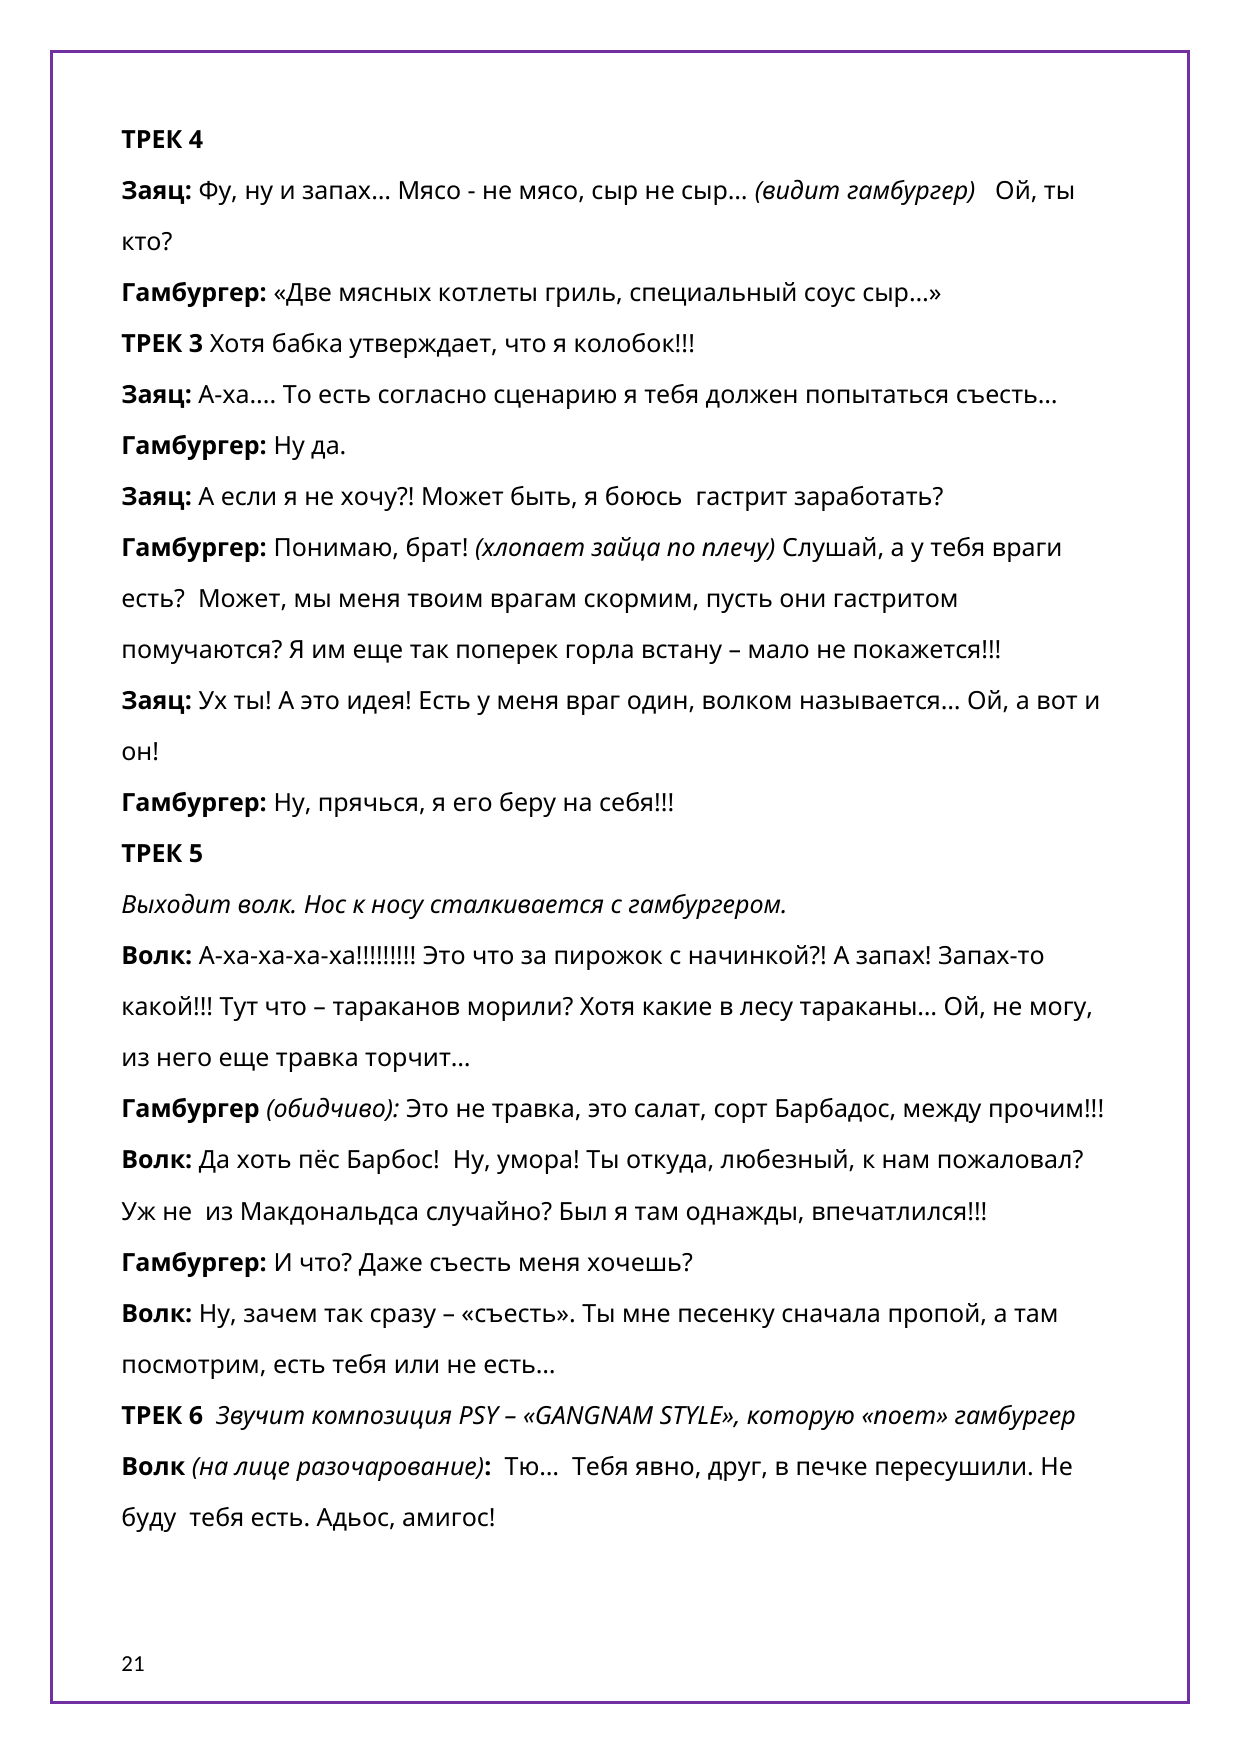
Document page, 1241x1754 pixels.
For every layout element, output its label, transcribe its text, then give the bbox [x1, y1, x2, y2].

text Волк: А-ха-ха-ха-ха!!!!!!!!! Это что за пирожок с начинкой?! А запах! Запах-то какой!!! Тут что – тараканов морили? Хотя какие в лесу тараканы… Ой, не могу, из него еще травка торчит… [121, 938, 1119, 1074]
text Гамбургер: Ну, прячься, я его беру на себя!!! [121, 785, 1119, 819]
text ТРЕК 3 Хотя бабка утверждает, что я колобок!!! [121, 325, 1119, 359]
text ТРЕК 4 [121, 121, 1119, 155]
text Гамбургер: Понимаю, брат! (хлопает зайца по плечу) Слушай, а у тебя враги есть? Может, мы меня твоим врагам скормим, пусть они гастритом помучаются? Я им еще так поперек горла встану – мало не покажется!!! [121, 529, 1119, 666]
text Гамбургер (обидчиво): Это не травка, это салат, сорт Барбадос, между прочим!!! [121, 1091, 1119, 1125]
text Волк: Ну, зачем так сразу – «съесть». Ты мне песенку сначала пропой, а там посмотрим, есть тебя или не есть… [121, 1295, 1119, 1380]
text ТРЕК 6 Звучит композиция PSY – «GANGNAM STYLE», которую «поет» гамбургер [121, 1397, 1119, 1431]
text Гамбургер: «Две мясных котлеты гриль, специальный соус сыр…» [121, 274, 1119, 308]
text Заяц: Фу, ну и запах… Мясо - не мясо, сыр не сыр… (видит гамбургер) Ой, ты кто? [121, 172, 1119, 257]
text Волк: Да хоть пёс Барбос! Ну, умора! Ты откуда, любезный, к нам пожаловал? Уж не из Макдональдса случайно? Был я там однажды, впечатлился!!! [121, 1142, 1119, 1227]
text ТРЕК 5 [121, 836, 1119, 870]
text Волк (на лице разочарование): Тю… Тебя явно, друг, в печке пересушили. Не буду тебя есть. Адьос, амигос! [121, 1448, 1119, 1533]
text Заяц: Ух ты! А это идея! Есть у меня враг один, волком называется… Ой, а вот и он! [121, 683, 1119, 768]
text Гамбургер: Ну да. [121, 427, 1119, 462]
text Гамбургер: И что? Даже съесть меня хочешь? [121, 1244, 1119, 1278]
text Выходит волк. Нос к носу сталкивается с гамбургером. [121, 887, 1119, 921]
text Заяц: А-ха.... То есть согласно сценарию я тебя должен попытаться съесть… [121, 376, 1119, 411]
text Заяц: А если я не хочу?! Может быть, я боюсь гастрит заработать? [121, 478, 1119, 513]
